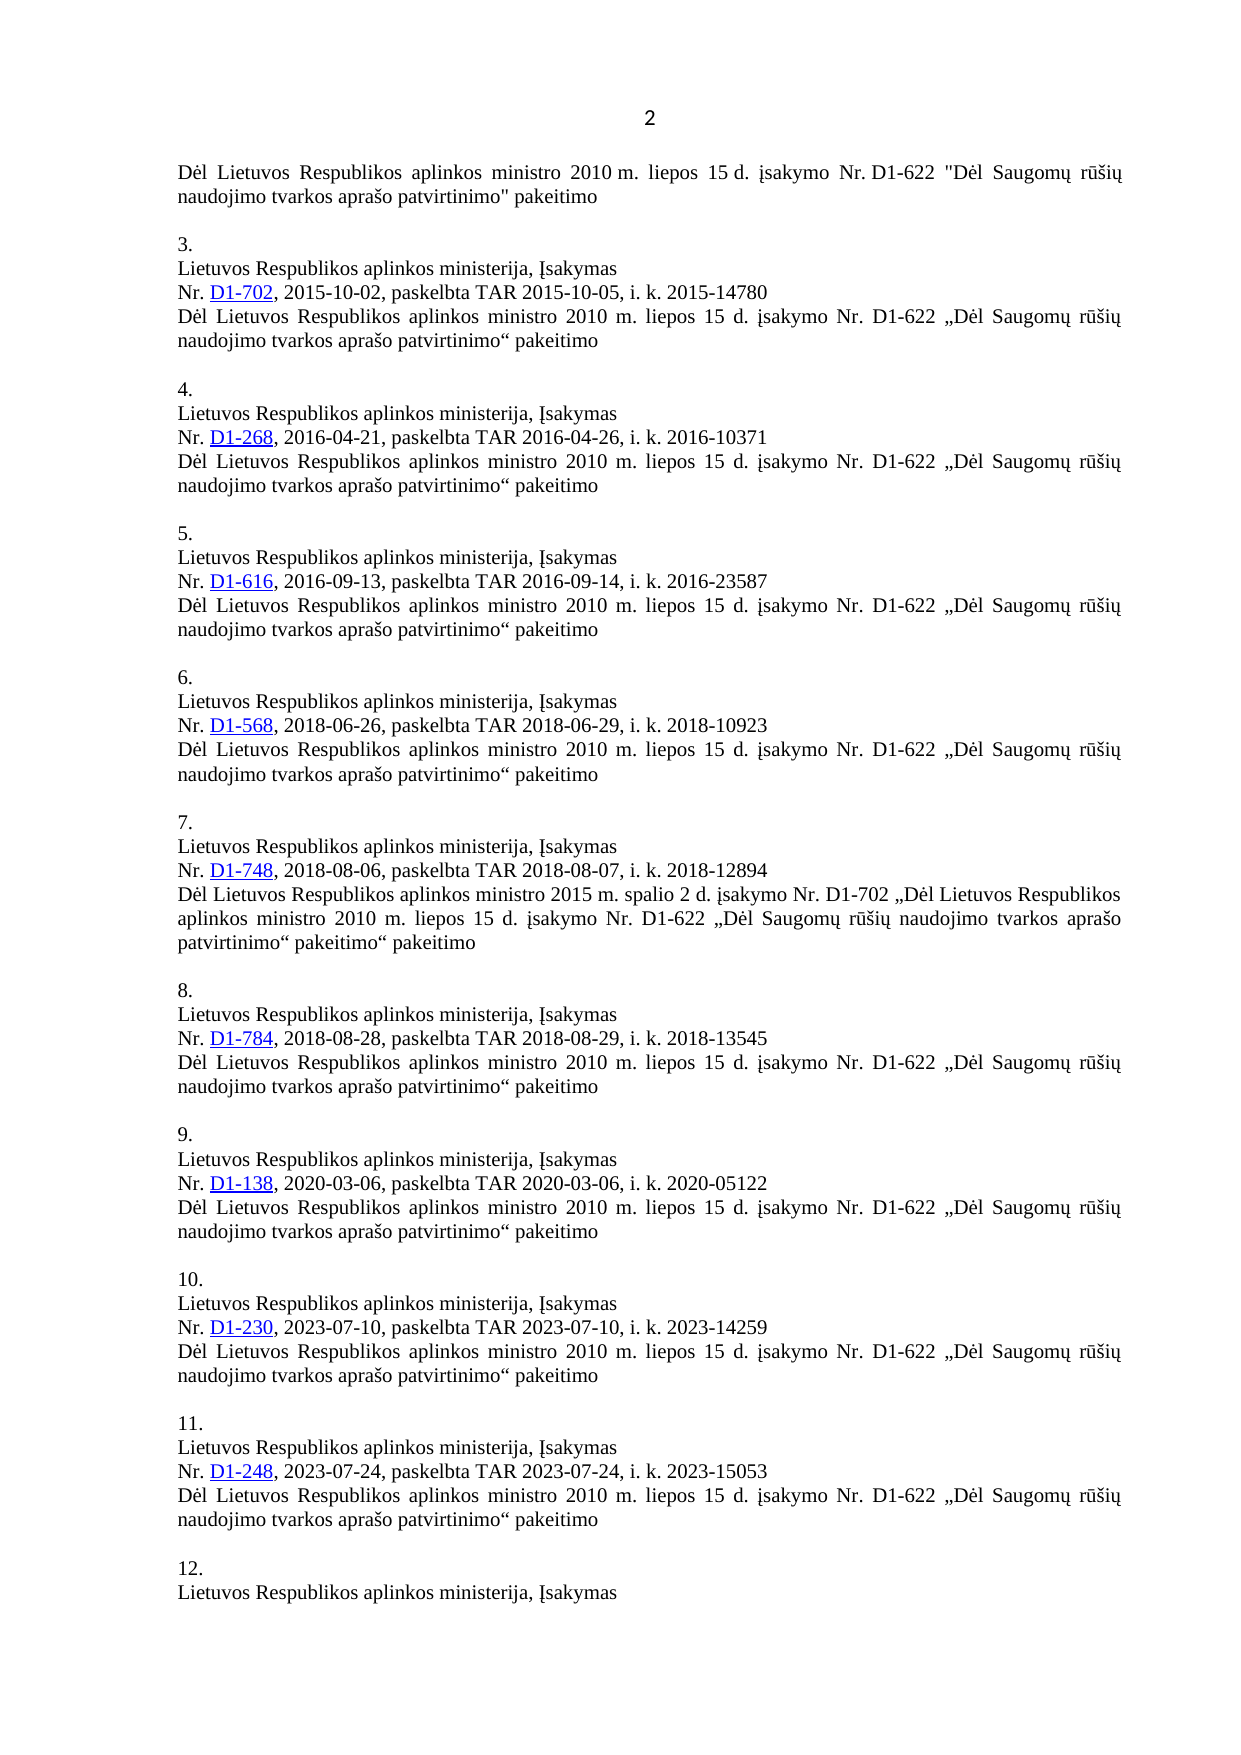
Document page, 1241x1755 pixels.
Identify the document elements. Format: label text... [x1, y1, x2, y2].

text Nr. D1-568, 2018-06-26, paskelbta TAR 2018-06-29, i. k. 2018-10923 [177, 713, 1122, 737]
text 7. [177, 809, 1122, 834]
text Lietuvos Respublikos aplinkos ministerija, Įsakymas [177, 1291, 1122, 1315]
text Nr. D1-268, 2016-04-21, paskelbta TAR 2016-04-26, i. k. 2016-10371 [177, 424, 1122, 449]
text Lietuvos Respublikos aplinkos ministerija, Įsakymas [177, 834, 1122, 858]
text 9. [177, 1122, 1122, 1146]
text Dėl Lietuvos Respublikos aplinkos ministro 2010 m. liepos 15 d. įsakymo Nr. D1-622 „Dėl Saugomų rūšių naudojimo tvarkos aprašo patvirtinimo“ pakeitimo [177, 304, 1122, 352]
text Lietuvos Respublikos aplinkos ministerija, Įsakymas [177, 401, 1122, 424]
text Nr. D1-138, 2020-03-06, paskelbta TAR 2020-03-06, i. k. 2020-05122 [177, 1171, 1122, 1194]
text 4. [177, 376, 1122, 401]
text Dėl Lietuvos Respublikos aplinkos ministro 2010 m. liepos 15 d. įsakymo Nr. D1-622 „Dėl Saugomų rūšių naudojimo tvarkos aprašo patvirtinimo“ pakeitimo [177, 449, 1122, 497]
text Lietuvos Respublikos aplinkos ministerija, Įsakymas [177, 1002, 1122, 1026]
text Lietuvos Respublikos aplinkos ministerija, Įsakymas [177, 689, 1122, 713]
text Lietuvos Respublikos aplinkos ministerija, Įsakymas [177, 1435, 1122, 1459]
text Nr. D1-748, 2018-08-06, paskelbta TAR 2018-08-07, i. k. 2018-12894 [177, 858, 1122, 882]
text Dėl Lietuvos Respublikos aplinkos ministro 2010 m. liepos 15 d. įsakymo Nr. D1-622 „Dėl Saugomų rūšių naudojimo tvarkos aprašo patvirtinimo“ pakeitimo [177, 1483, 1122, 1531]
text Dėl Lietuvos Respublikos aplinkos ministro 2015 m. spalio 2 d. įsakymo Nr. D1-702 „Dėl Lietuvos Respublikos aplinkos ministro 2010 m. liepos 15 d. įsakymo Nr. D1-622 „Dėl Saugomų rūšių naudojimo tvarkos aprašo patvirtinimo“ pakeitimo“ pakeitimo [177, 882, 1122, 954]
text Lietuvos Respublikos aplinkos ministerija, Įsakymas [177, 1579, 1122, 1604]
text Nr. D1-784, 2018-08-28, paskelbta TAR 2018-08-29, i. k. 2018-13545 [177, 1026, 1122, 1050]
text Lietuvos Respublikos aplinkos ministerija, Įsakymas [177, 1146, 1122, 1171]
text 10. [177, 1267, 1122, 1291]
text 5. [177, 521, 1122, 545]
text Dėl Lietuvos Respublikos aplinkos ministro 2010 m. liepos 15 d. įsakymo Nr. D1-622 „Dėl Saugomų rūšių naudojimo tvarkos aprašo patvirtinimo“ pakeitimo [177, 1050, 1122, 1098]
text 11. [177, 1411, 1122, 1435]
text Nr. D1-248, 2023-07-24, paskelbta TAR 2023-07-24, i. k. 2023-15053 [177, 1459, 1122, 1483]
text 12. [177, 1556, 1122, 1579]
text Nr. D1-702, 2015-10-02, paskelbta TAR 2015-10-05, i. k. 2015-14780 [177, 280, 1122, 304]
text 8. [177, 978, 1122, 1002]
text 3. [177, 232, 1122, 256]
text Dėl Lietuvos Respublikos aplinkos ministro 2010 m. liepos 15 d. įsakymo Nr. D1-622 „Dėl Saugomų rūšių naudojimo tvarkos aprašo patvirtinimo“ pakeitimo [177, 593, 1122, 641]
text Nr. D1-616, 2016-09-13, paskelbta TAR 2016-09-14, i. k. 2016-23587 [177, 569, 1122, 593]
text Dėl Lietuvos Respublikos aplinkos ministro 2010 m. liepos 15 d. įsakymo Nr. D1-622 „Dėl Saugomų rūšių naudojimo tvarkos aprašo patvirtinimo“ pakeitimo [177, 1339, 1122, 1387]
text Dėl Lietuvos Respublikos aplinkos ministro 2010 m. liepos 15 d. įsakymo Nr. D1-622 „Dėl Saugomų rūšių naudojimo tvarkos aprašo patvirtinimo“ pakeitimo [177, 1194, 1122, 1243]
text Nr. D1-230, 2023-07-10, paskelbta TAR 2023-07-10, i. k. 2023-14259 [177, 1315, 1122, 1339]
text Dėl Lietuvos Respublikos aplinkos ministro 2010 m. liepos 15 d. įsakymo Nr. D1-622 "Dėl Saugomų rūšių naudojimo tvarkos aprašo patvirtinimo" pakeitimo [177, 160, 1122, 208]
text 6. [177, 665, 1122, 689]
text Lietuvos Respublikos aplinkos ministerija, Įsakymas [177, 256, 1122, 280]
text Dėl Lietuvos Respublikos aplinkos ministro 2010 m. liepos 15 d. įsakymo Nr. D1-622 „Dėl Saugomų rūšių naudojimo tvarkos aprašo patvirtinimo“ pakeitimo [177, 737, 1122, 786]
text Lietuvos Respublikos aplinkos ministerija, Įsakymas [177, 545, 1122, 569]
